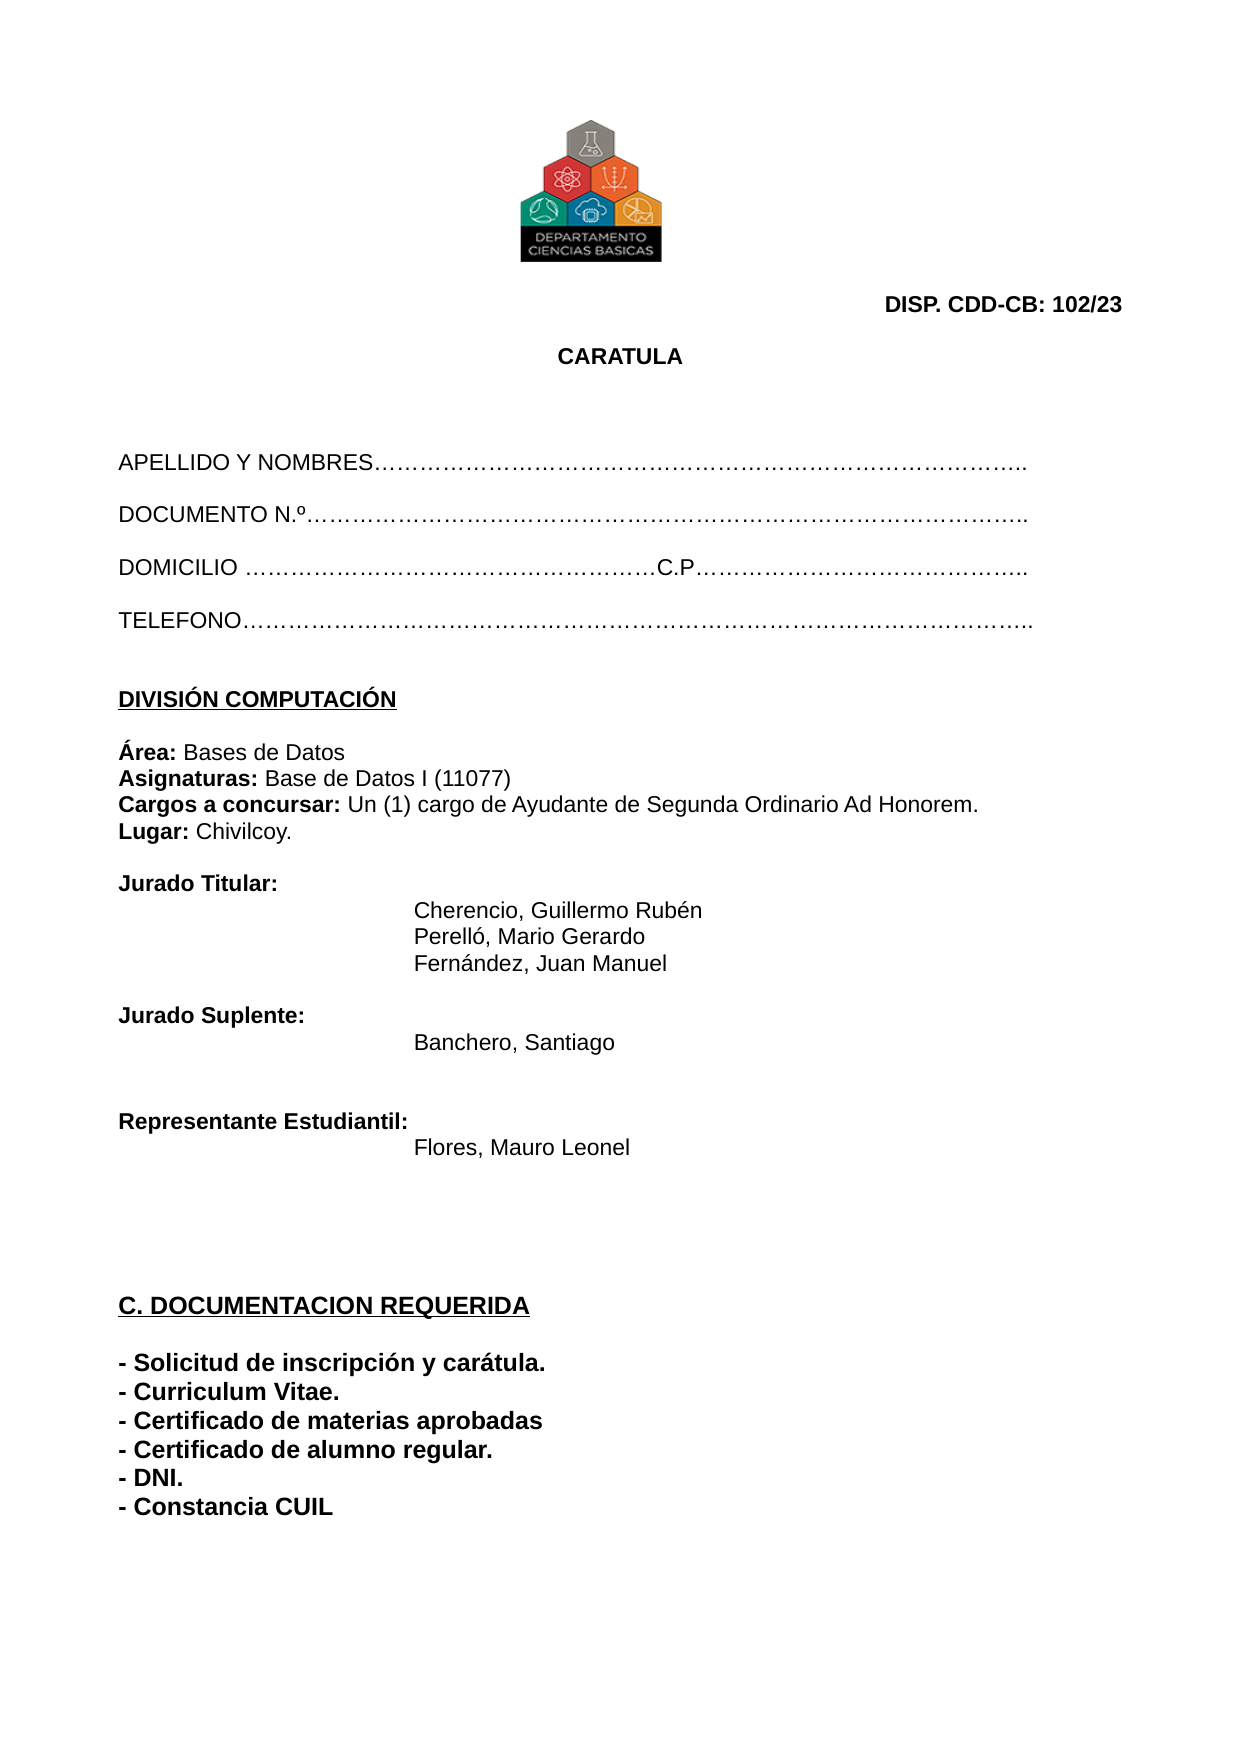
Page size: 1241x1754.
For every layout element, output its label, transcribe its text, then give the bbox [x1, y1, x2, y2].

text DISP. CDD-CB: 102/23 [118, 291, 1122, 317]
text - Constancia CUIL [118, 1492, 1122, 1521]
text Cherencio, Guillermo Rubén [118, 897, 1122, 923]
text Perelló, Mario Gerardo [118, 923, 1122, 949]
picture [520, 120, 662, 262]
text - Certificado de alumno regular. [118, 1434, 1122, 1463]
text - Solicitud de inscripción y carátula. [118, 1348, 1122, 1377]
text - DNI. [118, 1463, 1122, 1492]
text CARATULA [118, 343, 1122, 370]
text DIVISIÓN COMPUTACIÓN [118, 686, 1122, 712]
text Representante Estudiantil: [118, 1108, 1122, 1134]
text - Certificado de materias aprobadas [118, 1406, 1122, 1434]
text Banchero, Santiago [118, 1028, 1122, 1055]
text C. DOCUMENTACION REQUERIDA [118, 1291, 1122, 1319]
text Fernández, Juan Manuel [118, 949, 1122, 976]
text Jurado Titular: [118, 870, 1122, 897]
text DOMICILIO ………………………………………………C.P…………………………………….. [118, 554, 1122, 581]
text TELEFONO………………………………………………………………………………………….. [118, 607, 1122, 633]
text Asignaturas: Base de Datos I (11077) [118, 765, 1122, 791]
text APELLIDO Y NOMBRES………………………………………………………………………….. [118, 449, 1122, 475]
text Área: Bases de Datos [118, 739, 1122, 765]
text Flores, Mauro Leonel [118, 1134, 1122, 1160]
text DOCUMENTO N.º………………………………………………………………………………….. [118, 501, 1122, 528]
text - Curriculum Vitae. [118, 1377, 1122, 1406]
text Lugar: Chivilcoy. [118, 818, 1122, 844]
text Jurado Suplente: [118, 1002, 1122, 1028]
text Cargos a concursar: Un (1) cargo de Ayudante de Segunda Ordinario Ad Honorem. [118, 791, 1122, 818]
